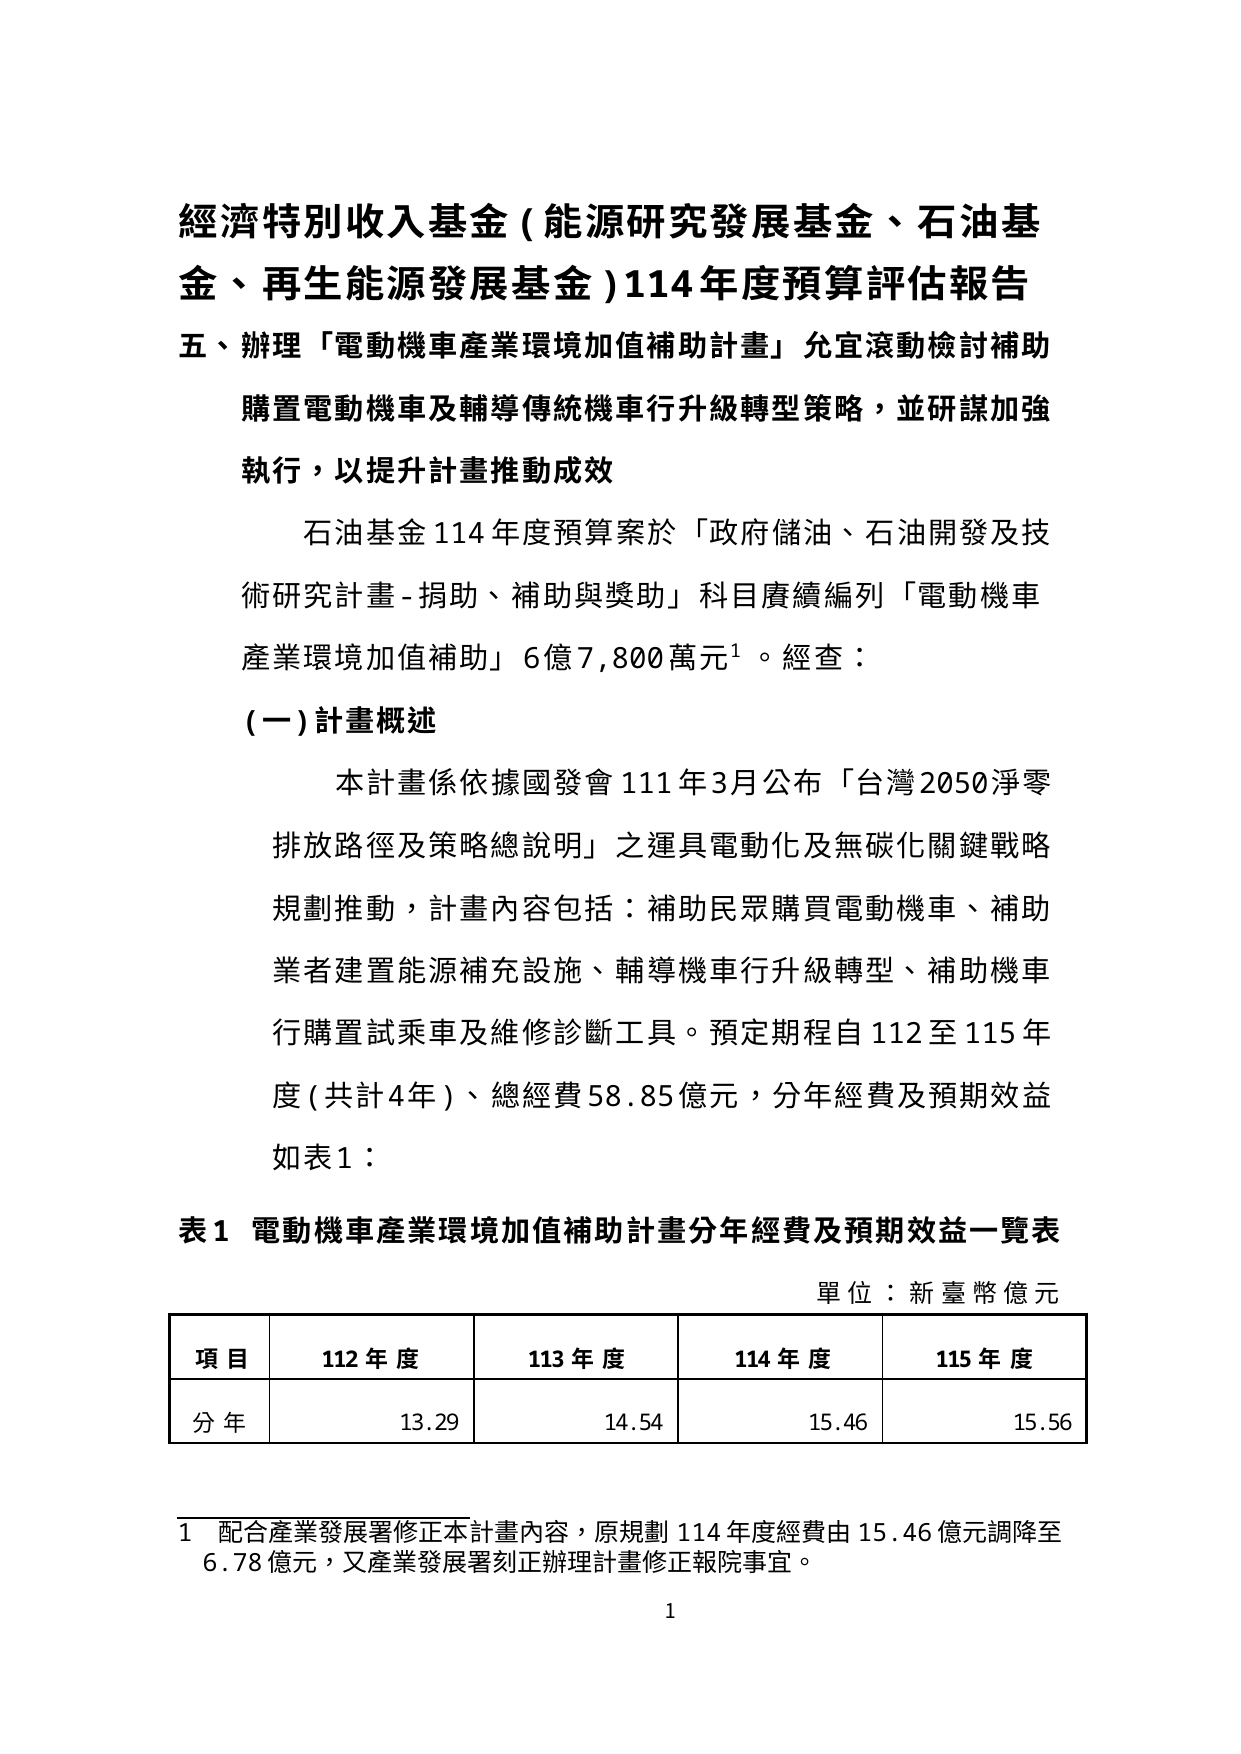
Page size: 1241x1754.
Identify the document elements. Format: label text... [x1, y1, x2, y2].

table_cell 13.29 [270, 1380, 473, 1442]
table_header 項目 [171, 1316, 269, 1378]
text (一)計畫概述 [236, 677, 1063, 740]
table_header 112年度 [270, 1316, 473, 1378]
text 本計畫係依據國發會111年3月公布「台灣2050淨零排放路徑及策略總說明」之運具電動化及無碳化關鍵戰略規劃推動，計畫內容包括：補助民眾購買電動機車、補助業者建置能源補充設施、輔導機車行升級轉型、補助機車行購置試乘車及維修診斷工具。預定期程自112至115年度(共計4年)、總經費58.85億元，分年經費及預期效益如表1： [266, 740, 1063, 1177]
table_cell 14.54 [475, 1380, 677, 1442]
text 五、辦理「電動機車產業環境加值補助計畫」允宜滾動檢討補助購置電動機車及輔導傳統機車行升級轉型策略，並研謀加強執行，以提升計畫推動成效 [177, 302, 1063, 490]
table_header 114年度 [679, 1316, 882, 1378]
table_header 115年度 [883, 1316, 1085, 1378]
table_header 113年度 [475, 1316, 677, 1378]
text 配合產業發展署修正本計畫內容，原規劃114年度經費由15.46億元調降至6.78億元，又產業發展署刻正辦理計畫修正報院事宜。 [177, 1518, 1063, 1577]
text 石油基金114年度預算案於「政府儲油、石油開發及技術研究計畫-捐助、補助與獎助」科目賡續編列「電動機車產業環境加值補助」6億7,800萬元。經查： [236, 490, 1063, 677]
text 經濟特別收入基金(能源研究發展基金、石油基金、再生能源發展基金)114年度預算評估報告 [177, 177, 1063, 302]
text 表1 電動機車產業環境加值補助計畫分年經費及預期效益一覽表 [161, 1188, 1063, 1250]
table_cell 15.46 [679, 1380, 882, 1442]
table_cell 15.56 [883, 1380, 1085, 1442]
table_cell 分年 [171, 1380, 269, 1442]
text 單位：新臺幣億元 [161, 1250, 1063, 1313]
